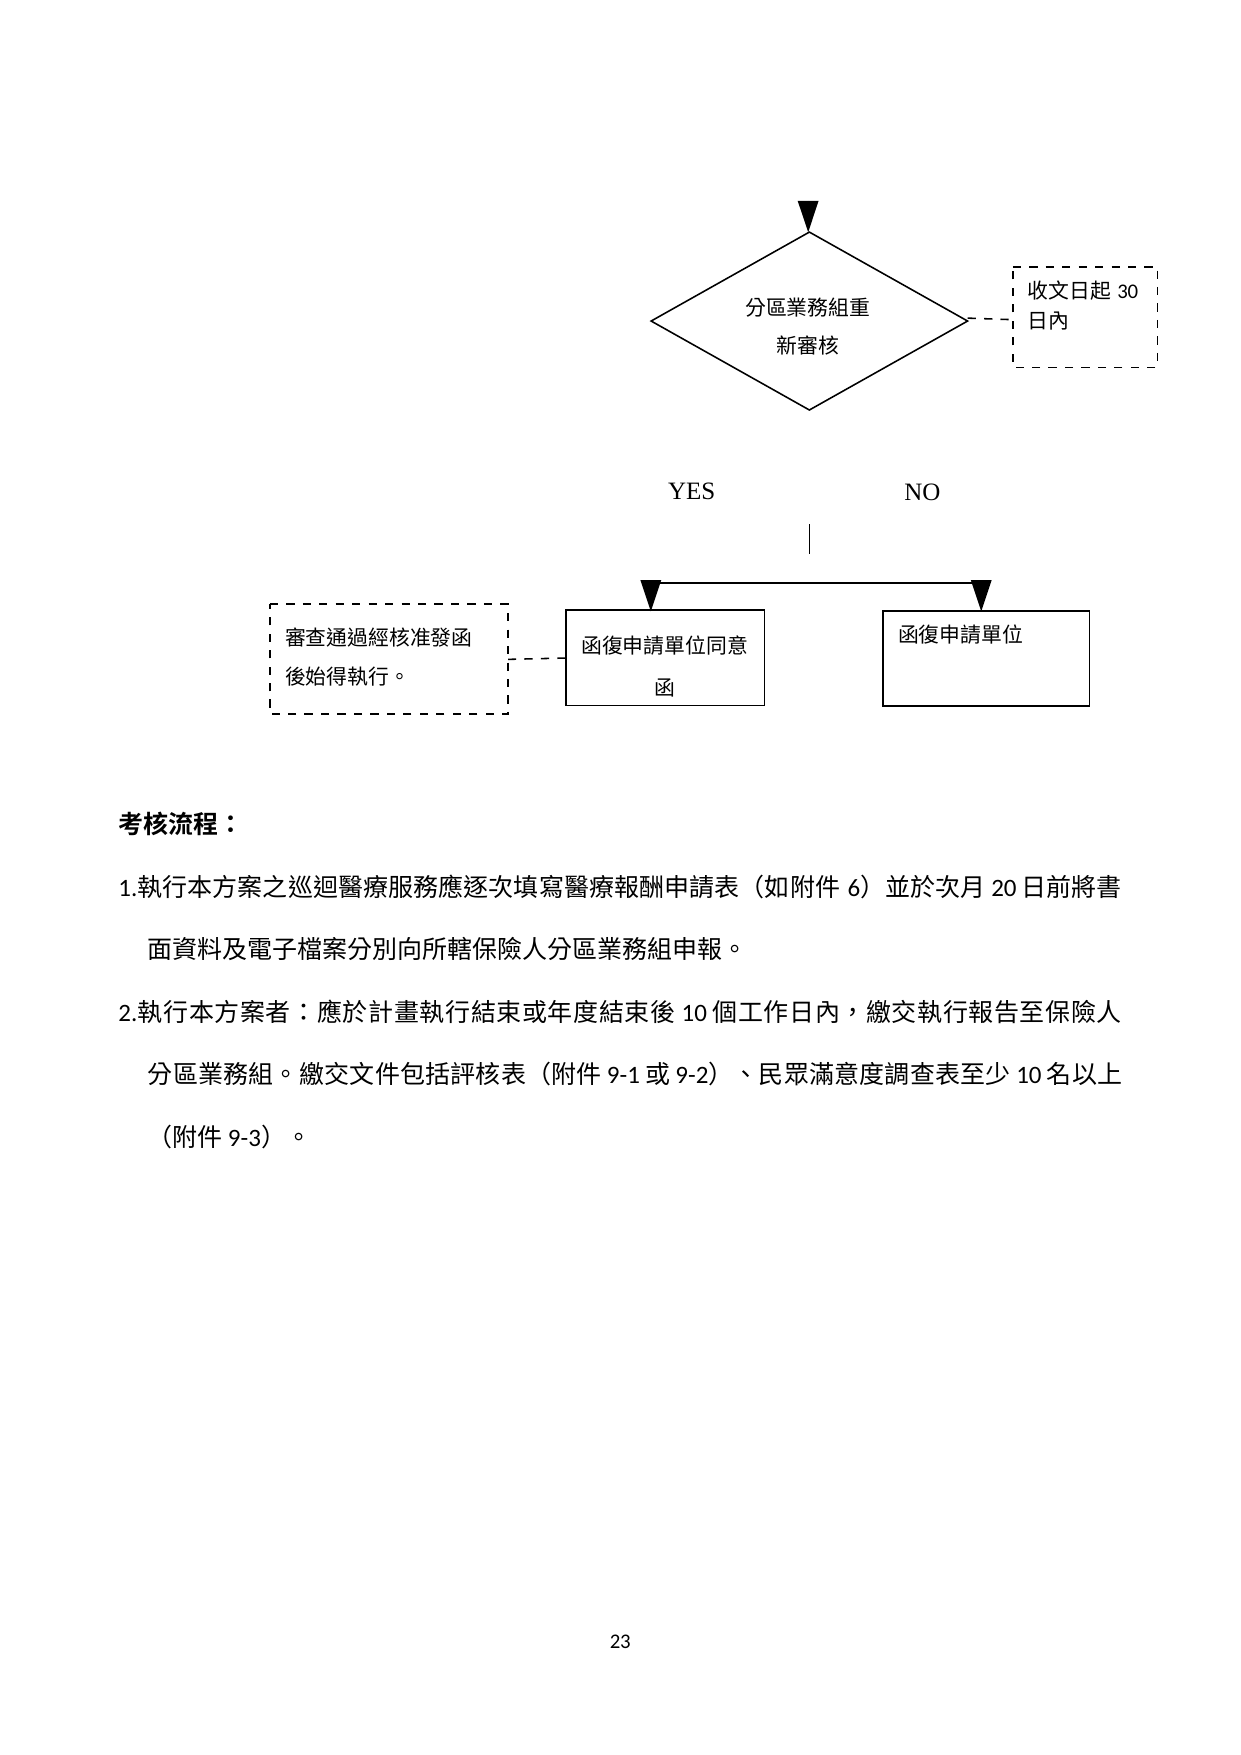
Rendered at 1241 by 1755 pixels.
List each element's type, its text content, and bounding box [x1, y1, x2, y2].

text 1.執行本方案之巡迴醫療服務應逐次填寫醫療報酬申請表（如附件6）並於次月20日前將書面資料及電子檔案分別向所轄保險人分區業務組申報。 [118, 844, 1122, 969]
text 2.執行本方案者：應於計畫執行結束或年度結束後10個工作日內，繳交執行報告至保險人分區業務組。繳交文件包括評核表（附件9-1或9-2）、民眾滿意度調查表至少10名以上（附件9-3）。 [118, 969, 1122, 1156]
text 考核流程： [118, 781, 1122, 844]
text NO [904, 477, 966, 506]
text YES [668, 476, 719, 505]
